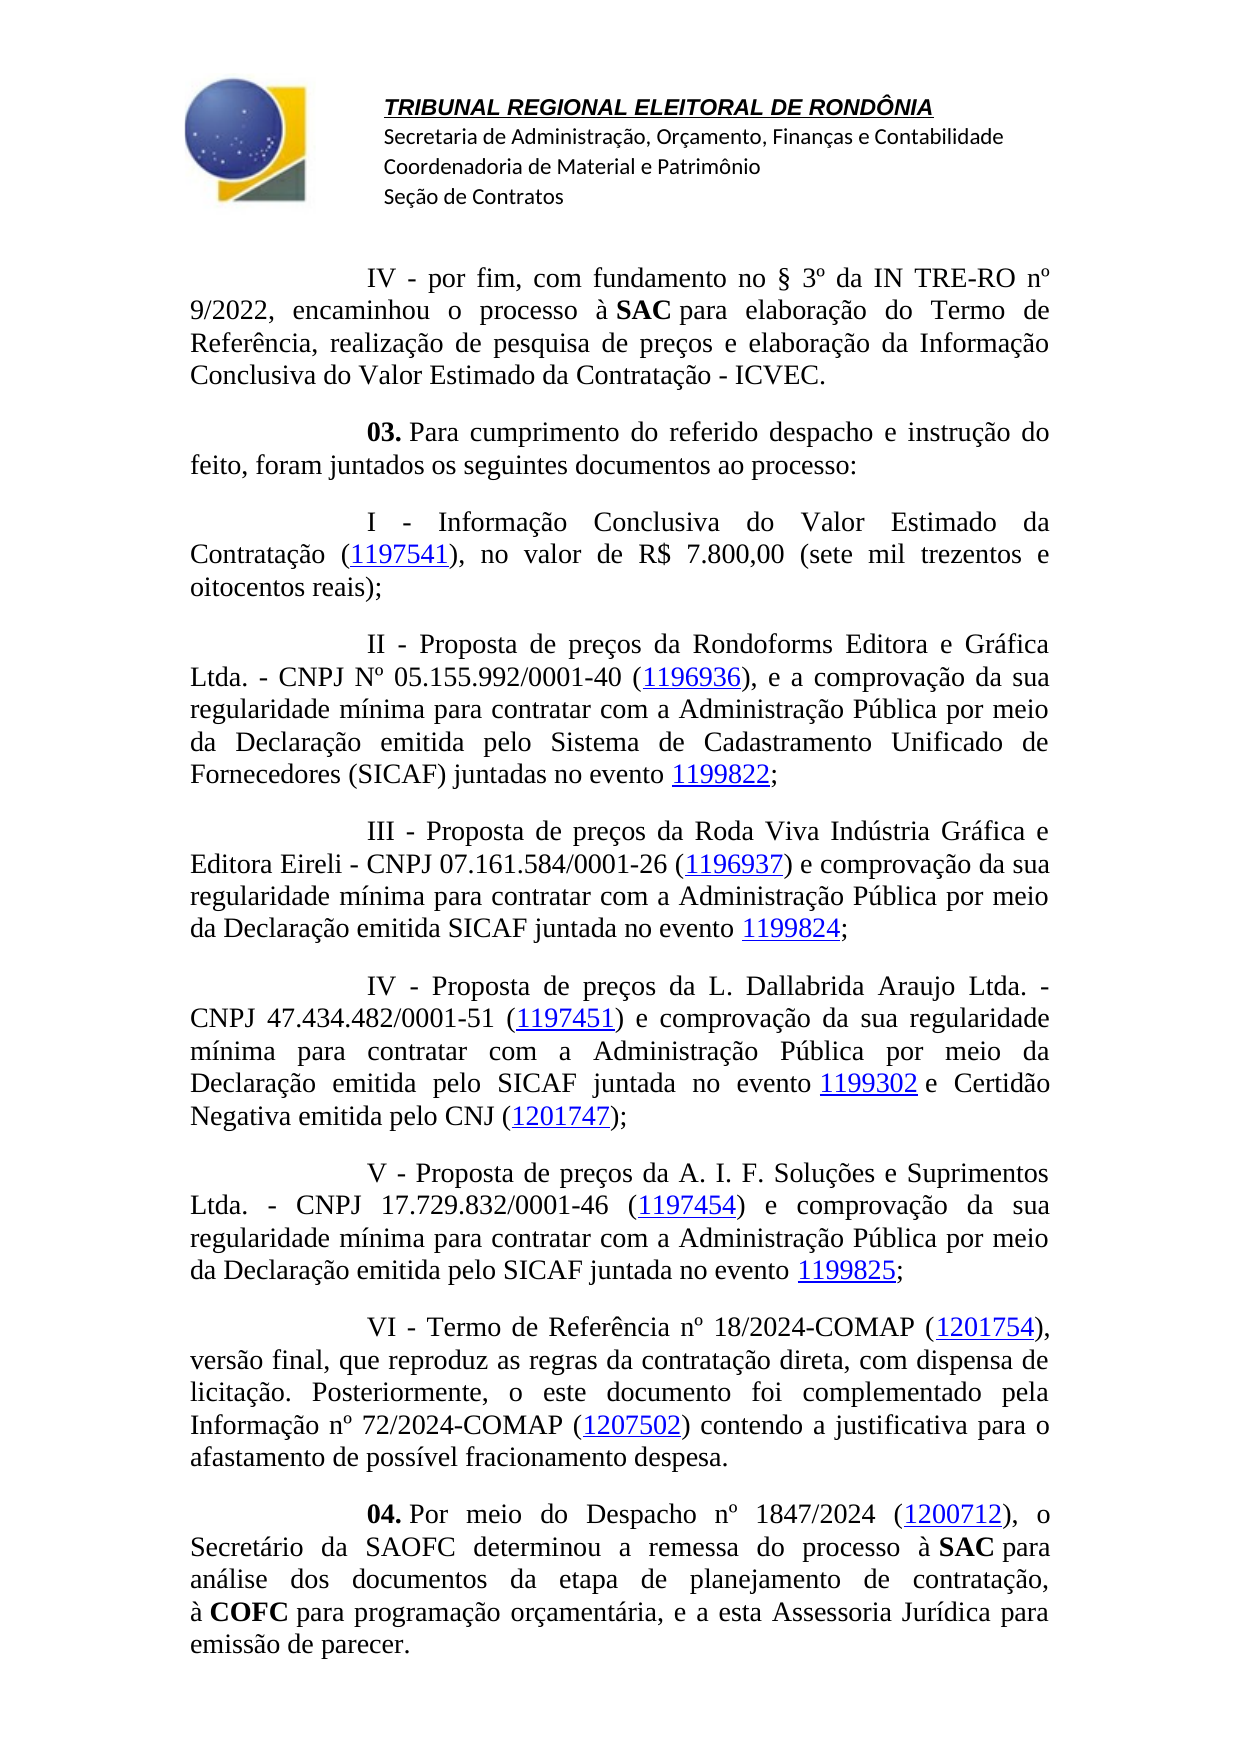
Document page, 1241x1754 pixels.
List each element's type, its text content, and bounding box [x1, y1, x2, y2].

text IV - por fim, com fundamento no § 3º da IN TRE-RO nº 9/2022, encaminhou o processo à SAC para elaboração do Termo de Referência, realização de pesquisa de preços e elaboração da Informação Conclusiva do Valor Estimado da Contratação - ICVEC. [190, 261, 1051, 390]
text II - Proposta de preços da Rondoforms Editora e Gráfica Ltda. - CNPJ Nº 05.155.992/0001-40 (1196936), e a comprovação da sua regularidade mínima para contratar com a Administração Pública por meio da Declaração emitida pelo Sistema de Cadastramento Unificado de Fornecedores (SICAF) juntadas no evento 1199822; [190, 627, 1051, 789]
text I - Informação Conclusiva do Valor Estimado da Contratação (1197541), no valor de R$ 7.800,00 (sete mil trezentos e oitocentos reais); [190, 505, 1051, 602]
text 04. Por meio do Despacho nº 1847/2024 (1200712), o Secretário da SAOFC determinou a remessa do processo à SAC para análise dos documentos da etapa de planejamento de contratação, à COFC para programação orçamentária, e a esta Assessoria Jurídica para emissão de parecer. [190, 1497, 1051, 1659]
text 03. Para cumprimento do referido despacho e instrução do feito, foram juntados os seguintes documentos ao processo: [190, 415, 1051, 480]
text V - Proposta de preços da A. I. F. Soluções e Suprimentos Ltda. - CNPJ 17.729.832/0001-46 (1197454) e comprovação da sua regularidade mínima para contratar com a Administração Pública por meio da Declaração emitida pelo SICAF juntada no evento 1199825; [190, 1156, 1051, 1286]
text VI - Termo de Referência nº 18/2024-COMAP (1201754), versão final, que reproduz as regras da contratação direta, com dispensa de licitação. Posteriormente, o este documento foi complementado pela Informação nº 72/2024-COMAP (1207502) contendo a justificativa para o afastamento de possível fracionamento despesa. [190, 1311, 1051, 1472]
text III - Proposta de preços da Roda Viva Indústria Gráfica e Editora Eireli - CNPJ 07.161.584/0001-26 (1196937) e comprovação da sua regularidade mínima para contratar com a Administração Pública por meio da Declaração emitida SICAF juntada no evento 1199824; [190, 814, 1051, 944]
text IV - Proposta de preços da L. Dallabrida Araujo Ltda. - CNPJ 47.434.482/0001-51 (1197451) e comprovação da sua regularidade mínima para contratar com a Administração Pública por meio da Declaração emitida pelo SICAF juntada no evento 1199302 e Certidão Negativa emitida pelo CNJ (1201747); [190, 969, 1051, 1131]
